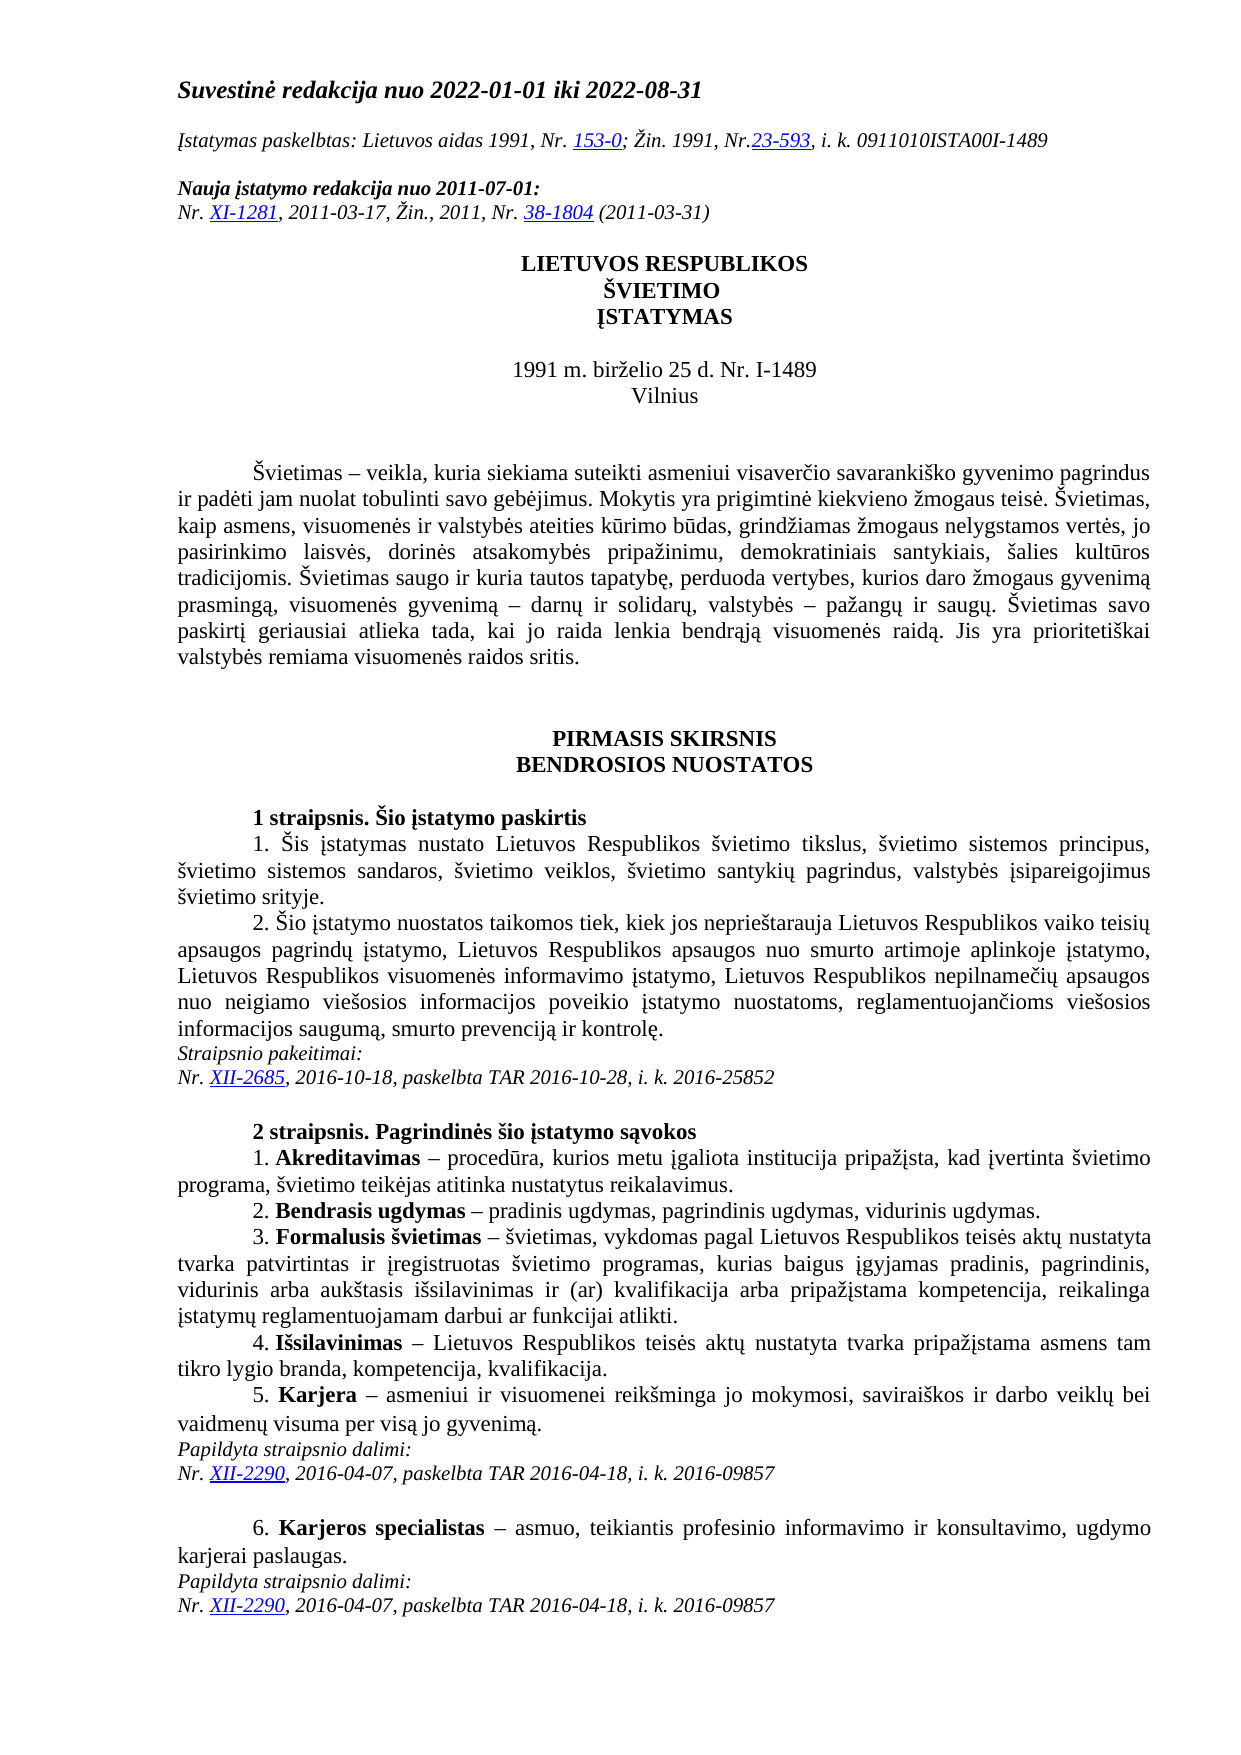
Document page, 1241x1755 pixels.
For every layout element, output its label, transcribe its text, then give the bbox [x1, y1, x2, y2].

text 4. Išsilavinimas – Lietuvos Respublikos teisės aktų nustatyta tvarka pripažįstama asmens tam tikro lygio branda, kompetencija, kvalifikacija. [177, 1329, 1152, 1382]
text 6. Karjeros specialistas – asmuo, teikiantis profesinio informavimo ir konsultavimo, ugdymo karjerai paslaugas. [177, 1513, 1152, 1569]
text 3. Formalusis švietimas – švietimas, vykdomas pagal Lietuvos Respublikos teisės aktų nustatyta tvarka patvirtintas ir įregistruotas švietimo programas, kurias baigus įgyjamas pradinis, pagrindinis, vidurinis arba aukštasis išsilavinimas ir (ar) kvalifikacija arba pripažįstama kompetencija, reikalinga įstatymų reglamentuojamam darbui ar funkcijai atlikti. [177, 1223, 1152, 1329]
text Suvestinė redakcija nuo 2022-01-01 iki 2022-08-31 [177, 75, 1152, 104]
text LIETUVOS RESPUBLIKOS ŠVIETIMO ĮSTATYMAS [177, 250, 1152, 329]
text Papildyta straipsnio dalimi: [177, 1569, 1152, 1593]
text Švietimas – veikla, kuria siekiama suteikti asmeniui visaverčio savarankiško gyvenimo pagrindus ir padėti jam nuolat tobulinti savo gebėjimus. Mokytis yra prigimtinė kiekvieno žmogaus teisė. Švietimas, kaip asmens, visuomenės ir valstybės ateities kūrimo būdas, grindžiamas žmogaus nelygstamos vertės, jo pasirinkimo laisvės, dorinės atsakomybės pripažinimu, demokratiniais santykiais, šalies kultūros tradicijomis. Švietimas saugo ir kuria tautos tapatybę, perduoda vertybes, kurios daro žmogaus gyvenimą prasmingą, visuomenės gyvenimą – darnų ir solidarų, valstybės – pažangų ir saugų. Švietimas savo paskirtį geriausiai atlieka tada, kai jo raida lenkia bendrąją visuomenės raidą. Jis yra prioritetiškai valstybės remiama visuomenės raidos sritis. [177, 459, 1152, 670]
text Vilnius [177, 382, 1152, 408]
text Įstatymas paskelbtas: Lietuvos aidas 1991, Nr. 153-0; Žin. 1991, Nr.23-593, i. k. 0911010ISTA00I-1489 [177, 128, 1152, 152]
text Nauja įstatymo redakcija nuo 2011-07-01: [177, 176, 1152, 200]
text 1 straipsnis. Šio įstatymo paskirtis [177, 804, 1152, 830]
text Papildyta straipsnio dalimi: [177, 1437, 1152, 1461]
text Nr. XII-2290, 2016-04-07, paskelbta TAR 2016-04-18, i. k. 2016-09857 [177, 1461, 1152, 1485]
text 2. Šio įstatymo nuostatos taikomos tiek, kiek jos neprieštarauja Lietuvos Respublikos vaiko teisių apsaugos pagrindų įstatymo, Lietuvos Respublikos apsaugos nuo smurto artimoje aplinkoje įstatymo, Lietuvos Respublikos visuomenės informavimo įstatymo, Lietuvos Respublikos nepilnamečių apsaugos nuo neigiamo viešosios informacijos poveikio įstatymo nuostatoms, reglamentuojančioms viešosios informacijos saugumą, smurto prevenciją ir kontrolę. [177, 909, 1152, 1041]
text 2 straipsnis. Pagrindinės šio įstatymo sąvokos [177, 1118, 1152, 1144]
text 2. Bendrasis ugdymas – pradinis ugdymas, pagrindinis ugdymas, vidurinis ugdymas. [177, 1197, 1152, 1223]
text Straipsnio pakeitimai: [177, 1041, 1152, 1065]
text 1. Akreditavimas – procedūra, kurios metu įgaliota institucija pripažįsta, kad įvertinta švietimo programa, švietimo teikėjas atitinka nustatytus reikalavimus. [177, 1144, 1152, 1197]
text Nr. XI-1281, 2011-03-17, Žin., 2011, Nr. 38-1804 (2011-03-31) [177, 200, 1152, 224]
text BENDROSIOS NUOSTATOS [177, 751, 1152, 778]
text Nr. XII-2290, 2016-04-07, paskelbta TAR 2016-04-18, i. k. 2016-09857 [177, 1593, 1152, 1617]
text PIRMASIS SKIRSNIS [177, 725, 1152, 751]
text 1. Šis įstatymas nustato Lietuvos Respublikos švietimo tikslus, švietimo sistemos principus, švietimo sistemos sandaros, švietimo veiklos, švietimo santykių pagrindus, valstybės įsipareigojimus švietimo srityje. [177, 830, 1152, 909]
text 1991 m. birželio 25 d. Nr. I-1489 [177, 356, 1152, 382]
text Nr. XII-2685, 2016-10-18, paskelbta TAR 2016-10-28, i. k. 2016-25852 [177, 1065, 1152, 1089]
text 5. Karjera – asmeniui ir visuomenei reikšminga jo mokymosi, saviraiškos ir darbo veiklų bei vaidmenų visuma per visą jo gyvenimą. [177, 1382, 1152, 1437]
